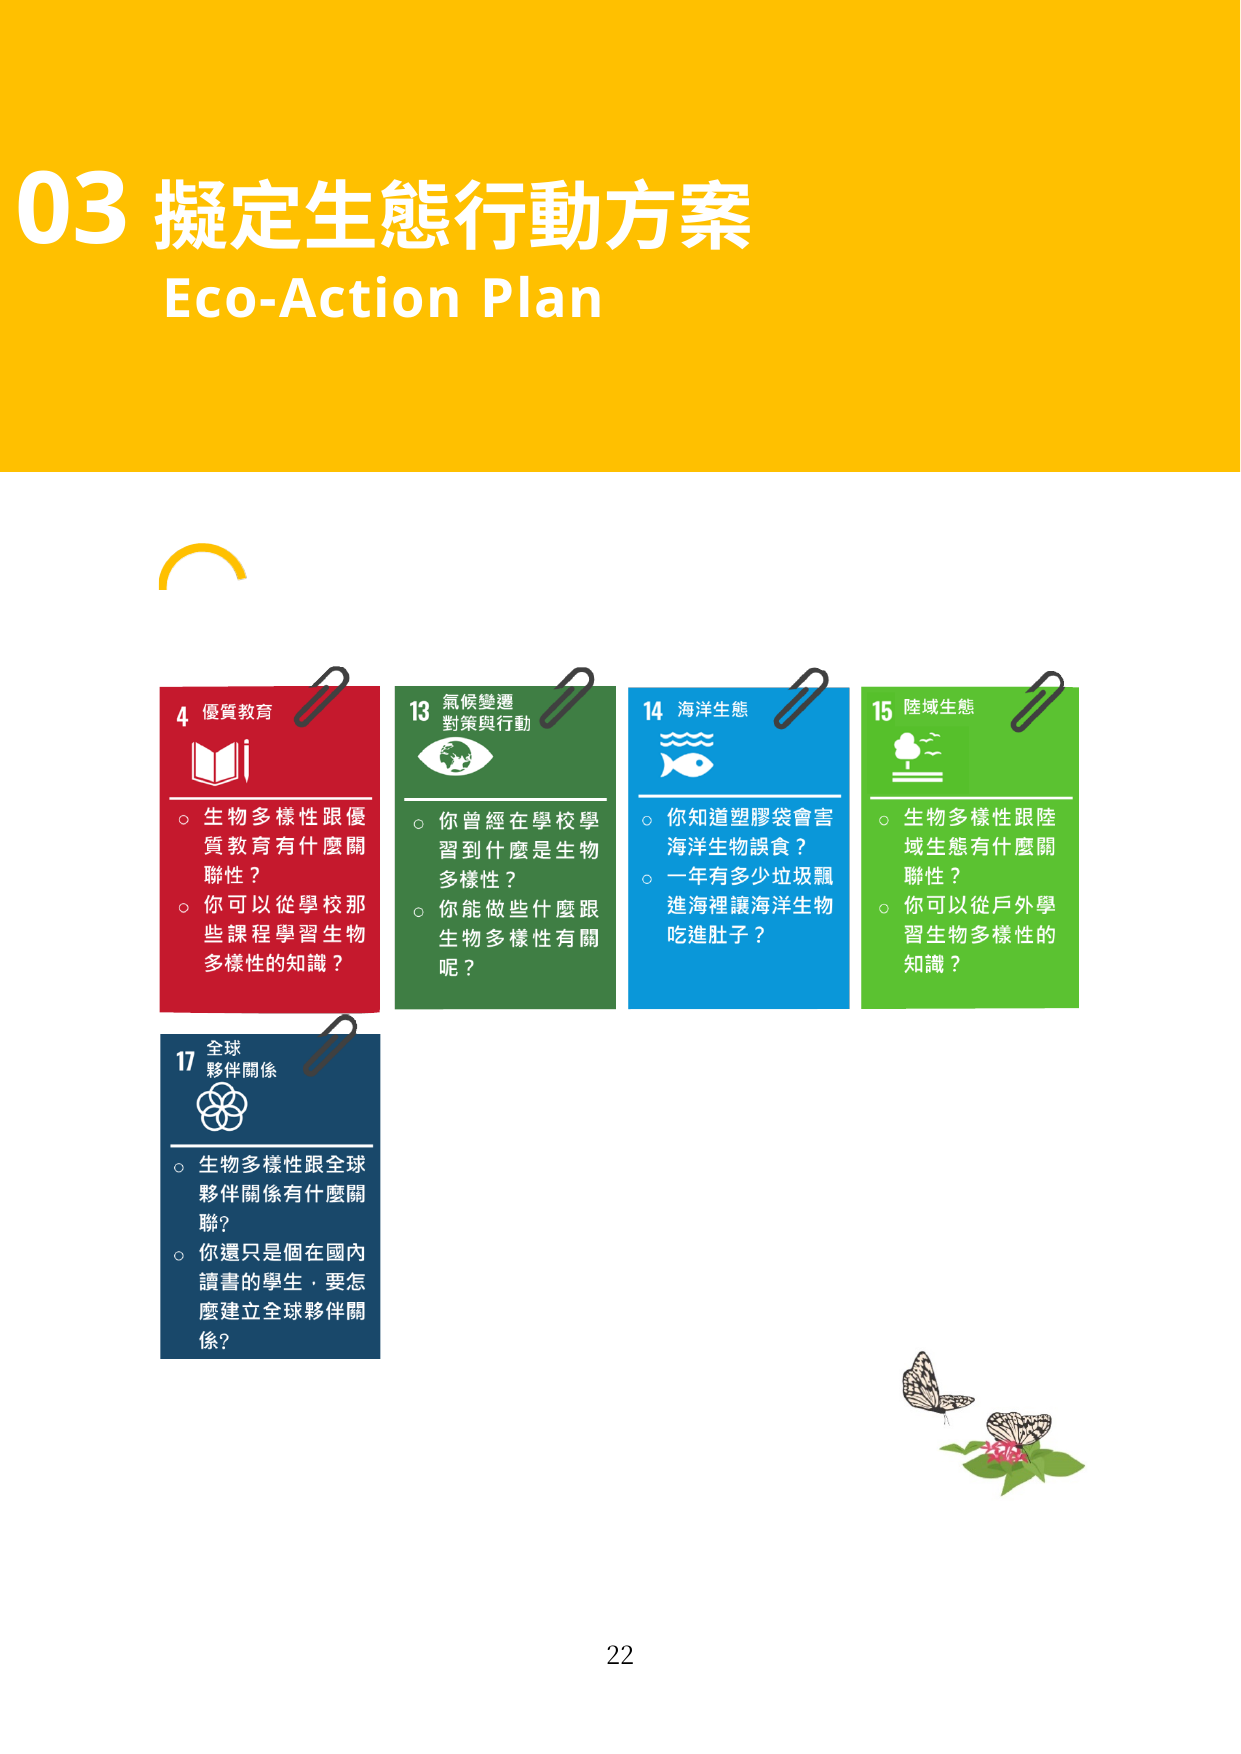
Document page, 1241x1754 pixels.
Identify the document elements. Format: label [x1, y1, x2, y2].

table_header [148, 544, 190, 590]
table_header [167, 544, 1092, 590]
